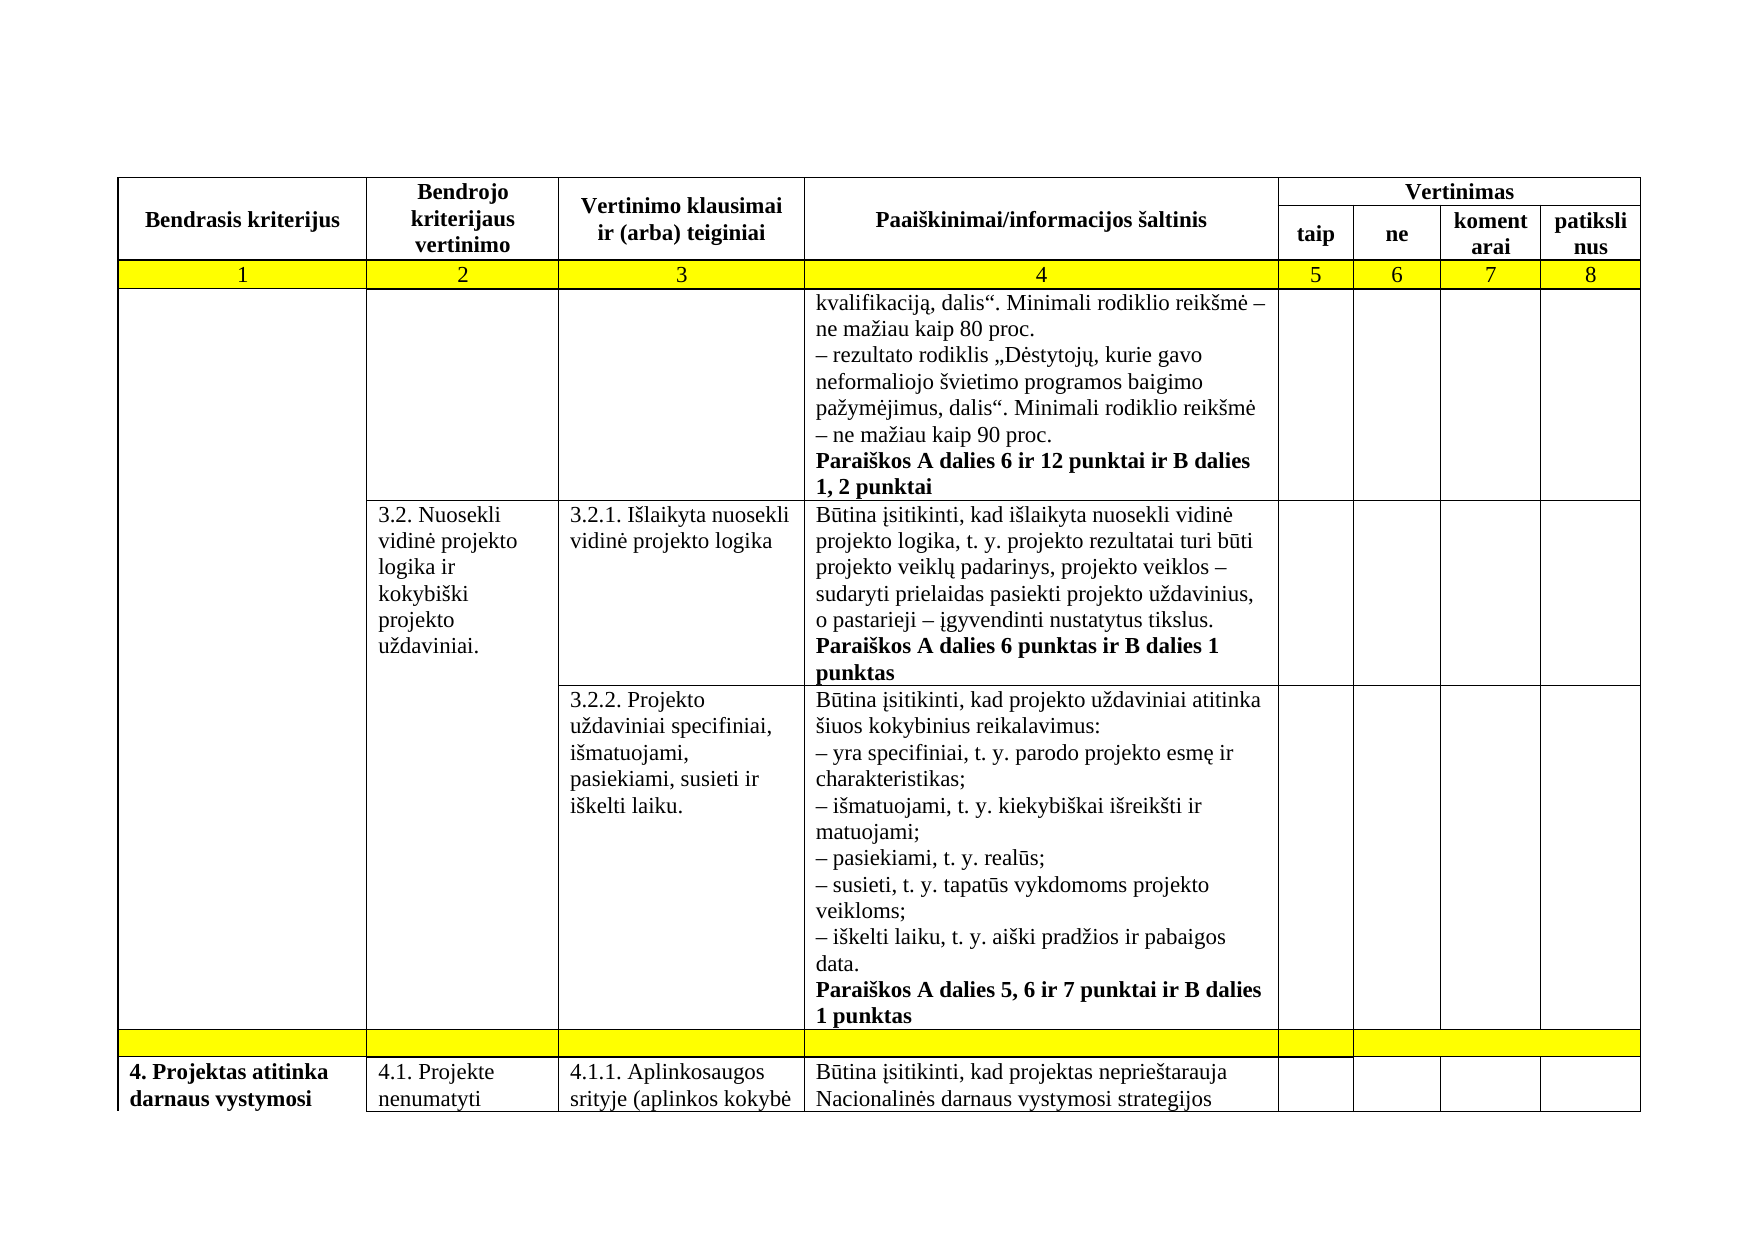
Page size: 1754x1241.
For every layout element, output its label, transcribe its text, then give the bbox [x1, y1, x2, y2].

table_cell [1354, 686, 1440, 1029]
table_cell 6 [1354, 261, 1440, 288]
table_cell 5 [1279, 261, 1353, 288]
table_cell 7 [1441, 261, 1540, 288]
table_cell [119, 289, 366, 1029]
table_cell [367, 290, 558, 500]
table_header Paaiškinimai/informacijos šaltinis [805, 178, 1278, 259]
table_cell 4 [805, 261, 1278, 288]
table_cell [1354, 290, 1440, 500]
table_cell kvalifikaciją, dalis“. Minimali rodiklio reikšmė – ne mažiau kaip 80 proc. – rezultato rodiklis „Dėstytojų, kurie gavo neformaliojo švietimo programos baigimo pažymėjimus, dalis“. Minimali rodiklio reikšmė – ne mažiau kaip 90 proc. Paraiškos A dalies 6 ir 12 punktai ir B dalies 1, 2 punktai [805, 290, 1278, 500]
table_header Bendrasis kriterijus [119, 178, 366, 259]
table_cell [119, 1030, 366, 1056]
table_cell [805, 1030, 1278, 1056]
table_header Bendrojo kriterijaus vertinimo aspektai [367, 178, 558, 259]
table_cell 3.2.2. Projekto uždaviniai specifiniai, išmatuojami, pasiekiami, susieti ir iškelti laiku. [559, 686, 804, 1029]
table_cell [1441, 501, 1540, 685]
table_cell [1541, 290, 1640, 500]
table_cell 8 [1541, 261, 1640, 288]
table_cell taip [1279, 206, 1353, 259]
table_cell [1441, 686, 1540, 1029]
table_cell [1279, 1058, 1353, 1111]
table_cell 3 [559, 261, 804, 288]
table_cell [1279, 1030, 1353, 1056]
table_cell patikslinus [1541, 206, 1640, 259]
table_cell [1279, 290, 1353, 500]
table_cell 4.1.1. Aplinkosaugos srityje (aplinkos kokybė [559, 1058, 804, 1111]
table_cell [559, 1030, 804, 1056]
table_cell [1354, 1057, 1440, 1111]
table_cell [1279, 686, 1353, 1029]
table_cell 2 [367, 261, 558, 288]
table_cell Būtina įsitikinti, kad išlaikyta nuosekli vidinė projekto logika, t. y. projekto rezultatai turi būti projekto veiklų padarinys, projekto veiklos – sudaryti prielaidas pasiekti projekto uždavinius, o pastarieji – įgyvendinti nustatytus tikslus. Paraiškos A dalies 6 punktas ir B dalies 1 punktas [805, 501, 1278, 685]
table_cell 3.2. Nuosekli vidinė projekto logika ir kokybiški projekto uždaviniai. [367, 501, 558, 1029]
table_cell [1541, 686, 1640, 1029]
table_cell [367, 1030, 558, 1056]
table_cell ne [1354, 206, 1440, 259]
table_cell [1354, 1030, 1640, 1056]
table_cell 4. Projektas atitinka darnaus vystymosi [119, 1057, 366, 1111]
table_header Vertinimas [1279, 178, 1640, 204]
table_cell [1279, 501, 1353, 685]
table_cell komentarai [1441, 206, 1540, 259]
table_cell [559, 290, 804, 500]
table_cell Būtina įsitikinti, kad projekto uždaviniai atitinka šiuos kokybinius reikalavimus: – yra specifiniai, t. y. parodo projekto esmę ir charakteristikas; – išmatuojami, t. y. kiekybiškai išreikšti ir matuojami; – pasiekiami, t. y. realūs; – susieti, t. y. tapatūs vykdomoms projekto veikloms; – iškelti laiku, t. y. aiški pradžios ir pabaigos data. Paraiškos A dalies 5, 6 ir 7 punktai ir B dalies 1 punktas [805, 686, 1278, 1029]
table_cell Būtina įsitikinti, kad projektas neprieštarauja Nacionalinės darnaus vystymosi strategijos [805, 1058, 1278, 1111]
table_cell 4.1. Projekte nenumatyti [367, 1058, 558, 1111]
table_cell [1541, 1057, 1640, 1111]
table_cell 3.2.1. Išlaikyta nuosekli vidinė projekto logika [559, 501, 804, 685]
table_cell [1354, 501, 1440, 685]
table_cell [1441, 1057, 1540, 1111]
table_header Vertinimo klausimai ir (arba) teiginiai [559, 178, 804, 259]
table_cell 1 [119, 261, 366, 288]
table_cell [1441, 290, 1540, 500]
table_cell [1541, 501, 1640, 685]
